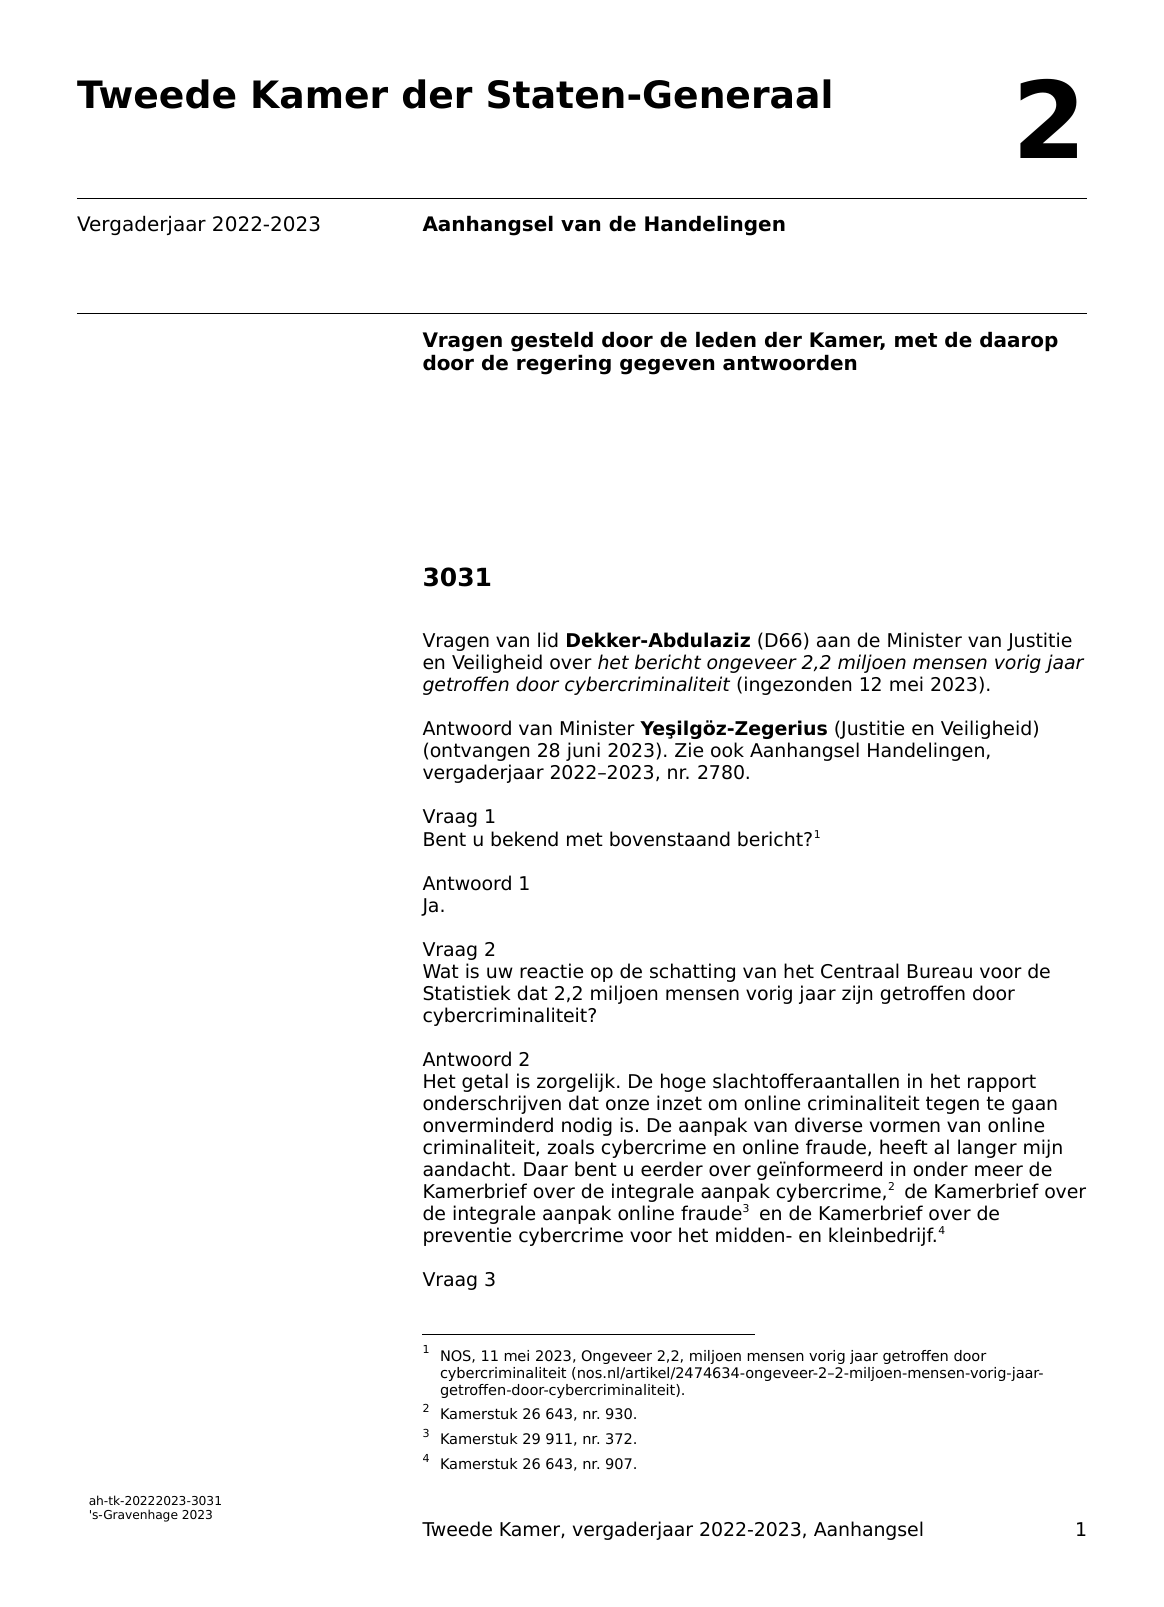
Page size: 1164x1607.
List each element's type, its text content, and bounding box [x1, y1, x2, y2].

text Bent u bekend met bovenstaand bericht? [422, 828, 1087, 850]
text Wat is uw reactie op de schatting van het Centraal Bureau voor de Statistiek dat 2,2 miljoen mensen vorig jaar zijn getroffen door cybercriminaliteit? [422, 961, 1087, 1027]
text 's-Gravenhage 2023 [88, 1508, 323, 1522]
table_cell [77, 314, 422, 375]
text Antwoord 1 [422, 873, 1087, 894]
text Kamerstuk 29 911, nr. 372. [422, 1427, 1087, 1449]
table_cell Aanhangsel van de Handelingen [422, 199, 1087, 313]
text Vragen van lid Dekker-Abdulaziz (D66) aan de Minister van Justitie en Veiligheid over het bericht ongeveer 2,2 miljoen mensen vorig jaar getroffen door cybercriminaliteit (ingezonden 12 mei 2023). [422, 630, 1087, 696]
text 3031 [422, 563, 1087, 592]
text Ja. [422, 894, 1087, 917]
table_header 2 [886, 59, 1087, 198]
text Het getal is zorgelijk. De hoge slachtofferaantallen in het rapport onderschrijven dat onze inzet om online criminaliteit tegen te gaan onverminderd nodig is. De aanpak van diverse vormen van online criminaliteit, zoals cybercrime en online fraude, heeft al langer mijn aandacht. Daar bent u eerder over geïnformeerd in onder meer de Kamerbrief over de integrale aanpak cybercrime, de Kamerbrief over de integrale aanpak online fraude en de Kamerbrief over de preventie cybercrime voor het midden- en kleinbedrijf. [422, 1071, 1087, 1247]
text Kamerstuk 26 643, nr. 930. [422, 1402, 1087, 1424]
text Vraag 3 [422, 1269, 1087, 1291]
table_cell Vergaderjaar 2022-2023 [77, 199, 422, 313]
table_cell Vragen gesteld door de leden der Kamer, met de daarop door de regering gegeven antwoorden [422, 314, 1087, 375]
text ah-tk-20222023-3031 [88, 1494, 323, 1508]
text Antwoord 2 [422, 1049, 1087, 1071]
text Kamerstuk 26 643, nr. 907. [422, 1452, 1087, 1474]
text Antwoord van Minister Yeşilgöz-Zegerius (Justitie en Veiligheid) (ontvangen 28 juni 2023). Zie ook Aanhangsel Handelingen, vergaderjaar 2022–2023, nr. 2780. [422, 718, 1087, 784]
table_header Tweede Kamer der Staten-Generaal [77, 59, 886, 198]
text NOS, 11 mei 2023, Ongeveer 2,2, miljoen mensen vorig jaar getroffen door cybercriminaliteit (nos.nl/artikel/2474634-ongeveer-2–2-miljoen-mensen-vorig-jaar-getroffen-door-cybercriminaliteit). [422, 1343, 1087, 1399]
text Vraag 2 [422, 939, 1087, 961]
text Vraag 1 [422, 806, 1087, 828]
